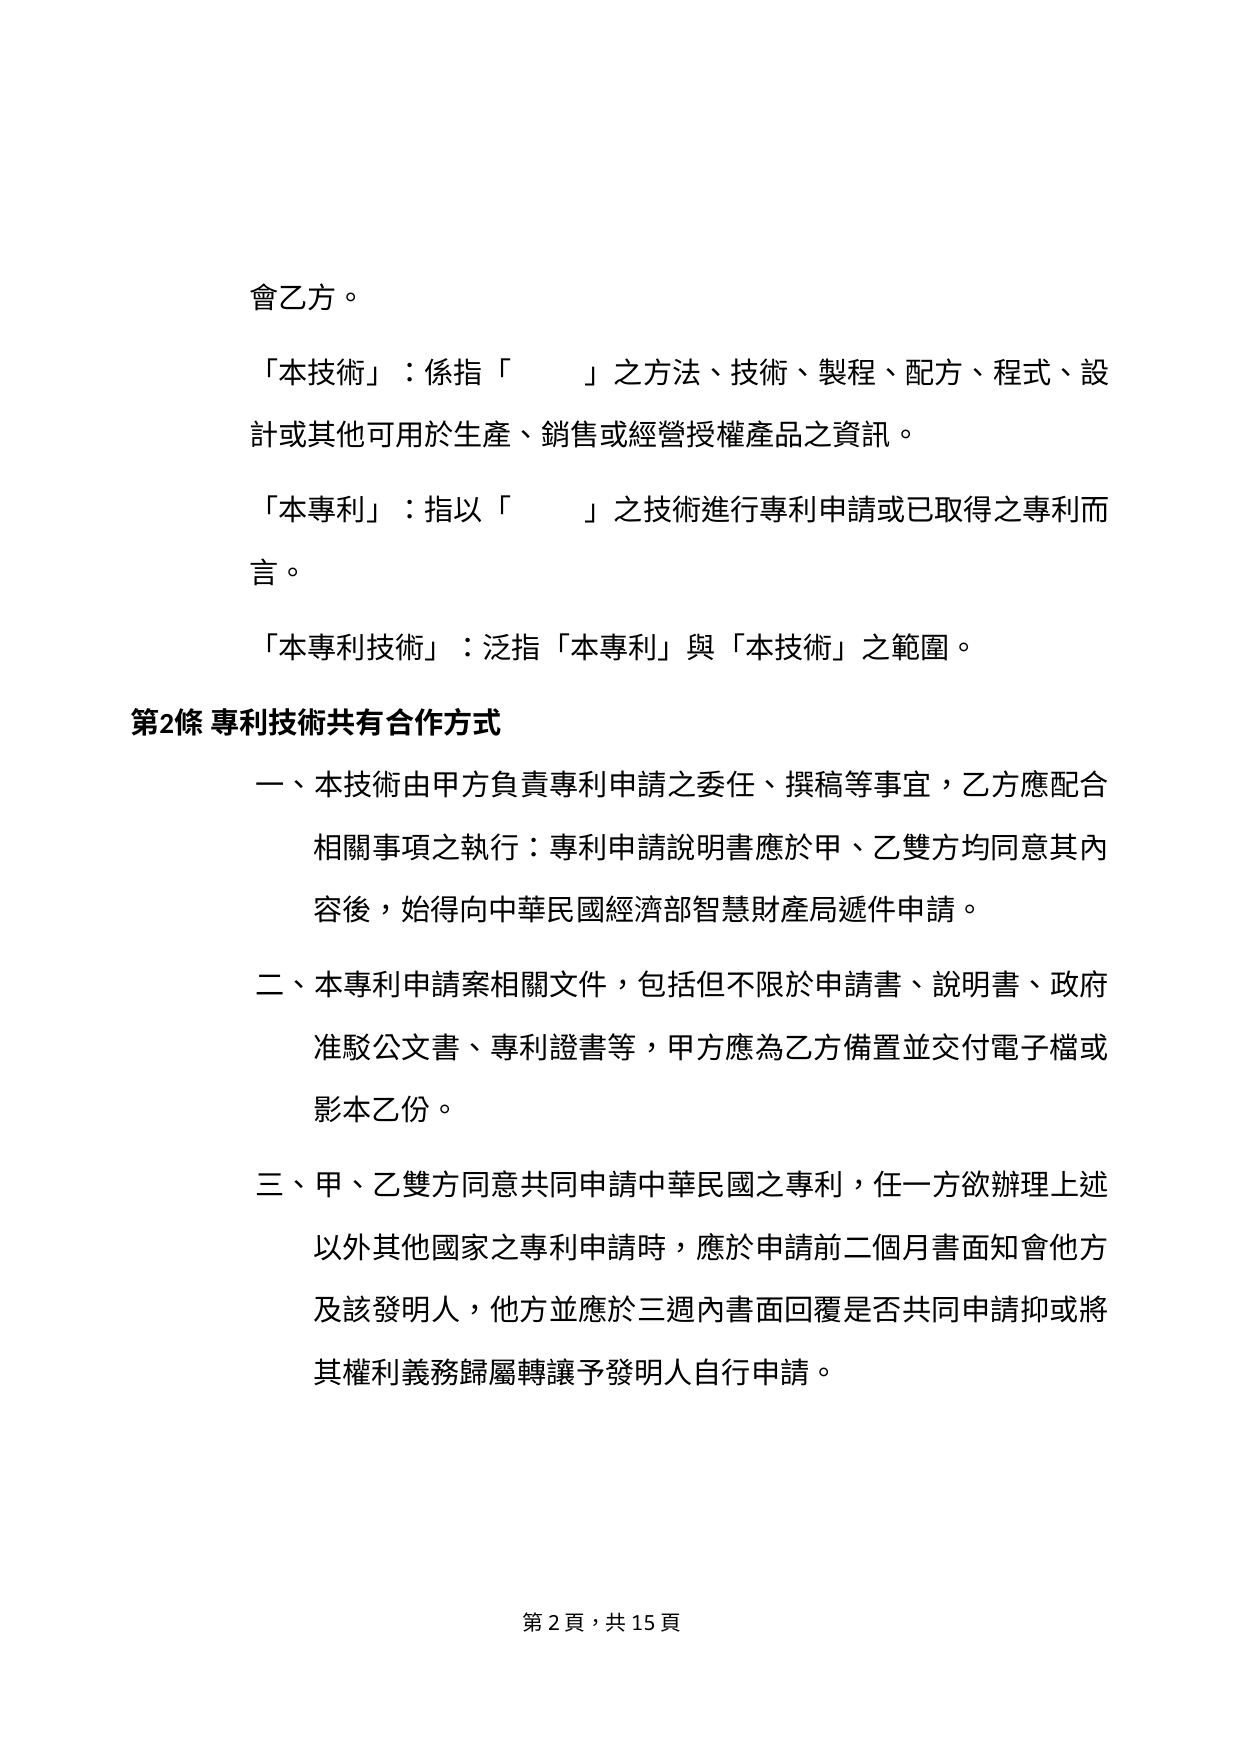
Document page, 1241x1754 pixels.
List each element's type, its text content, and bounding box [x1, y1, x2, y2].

text 「本技術」：係指「 」之方法、技術、製程、配方、程式、設計或其他可用於生產、銷售或經營授權產品之資訊。 [249, 329, 1110, 454]
text 「本專利」：指以「 」之技術進行專利申請或已取得之專利而言。 [249, 466, 1110, 591]
list 專利技術共有合作方式 [130, 679, 1110, 741]
text 一、本技術由甲方負責專利申請之委任、撰稿等事宜，乙方應配合相關事項之執行：專利申請說明書應於甲、乙雙方均同意其內容後，始得向中華民國經濟部智慧財產局遞件申請。 [255, 741, 1110, 929]
text 「本專利技術」：泛指「本專利」與「本技術」之範圍。 [249, 604, 1110, 666]
text 會乙方。 [249, 254, 1110, 316]
text 三、甲、乙雙方同意共同申請中華民國之專利，任一方欲辦理上述以外其他國家之專利申請時，應於申請前二個月書面知會他方及該發明人，他方並應於三週內書面回覆是否共同申請抑或將其權利義務歸屬轉讓予發明人自行申請。 [255, 1141, 1110, 1391]
text 二、本專利申請案相關文件，包括但不限於申請書、說明書、政府准駁公文書、專利證書等，甲方應為乙方備置並交付電子檔或影本乙份。 [255, 941, 1110, 1129]
